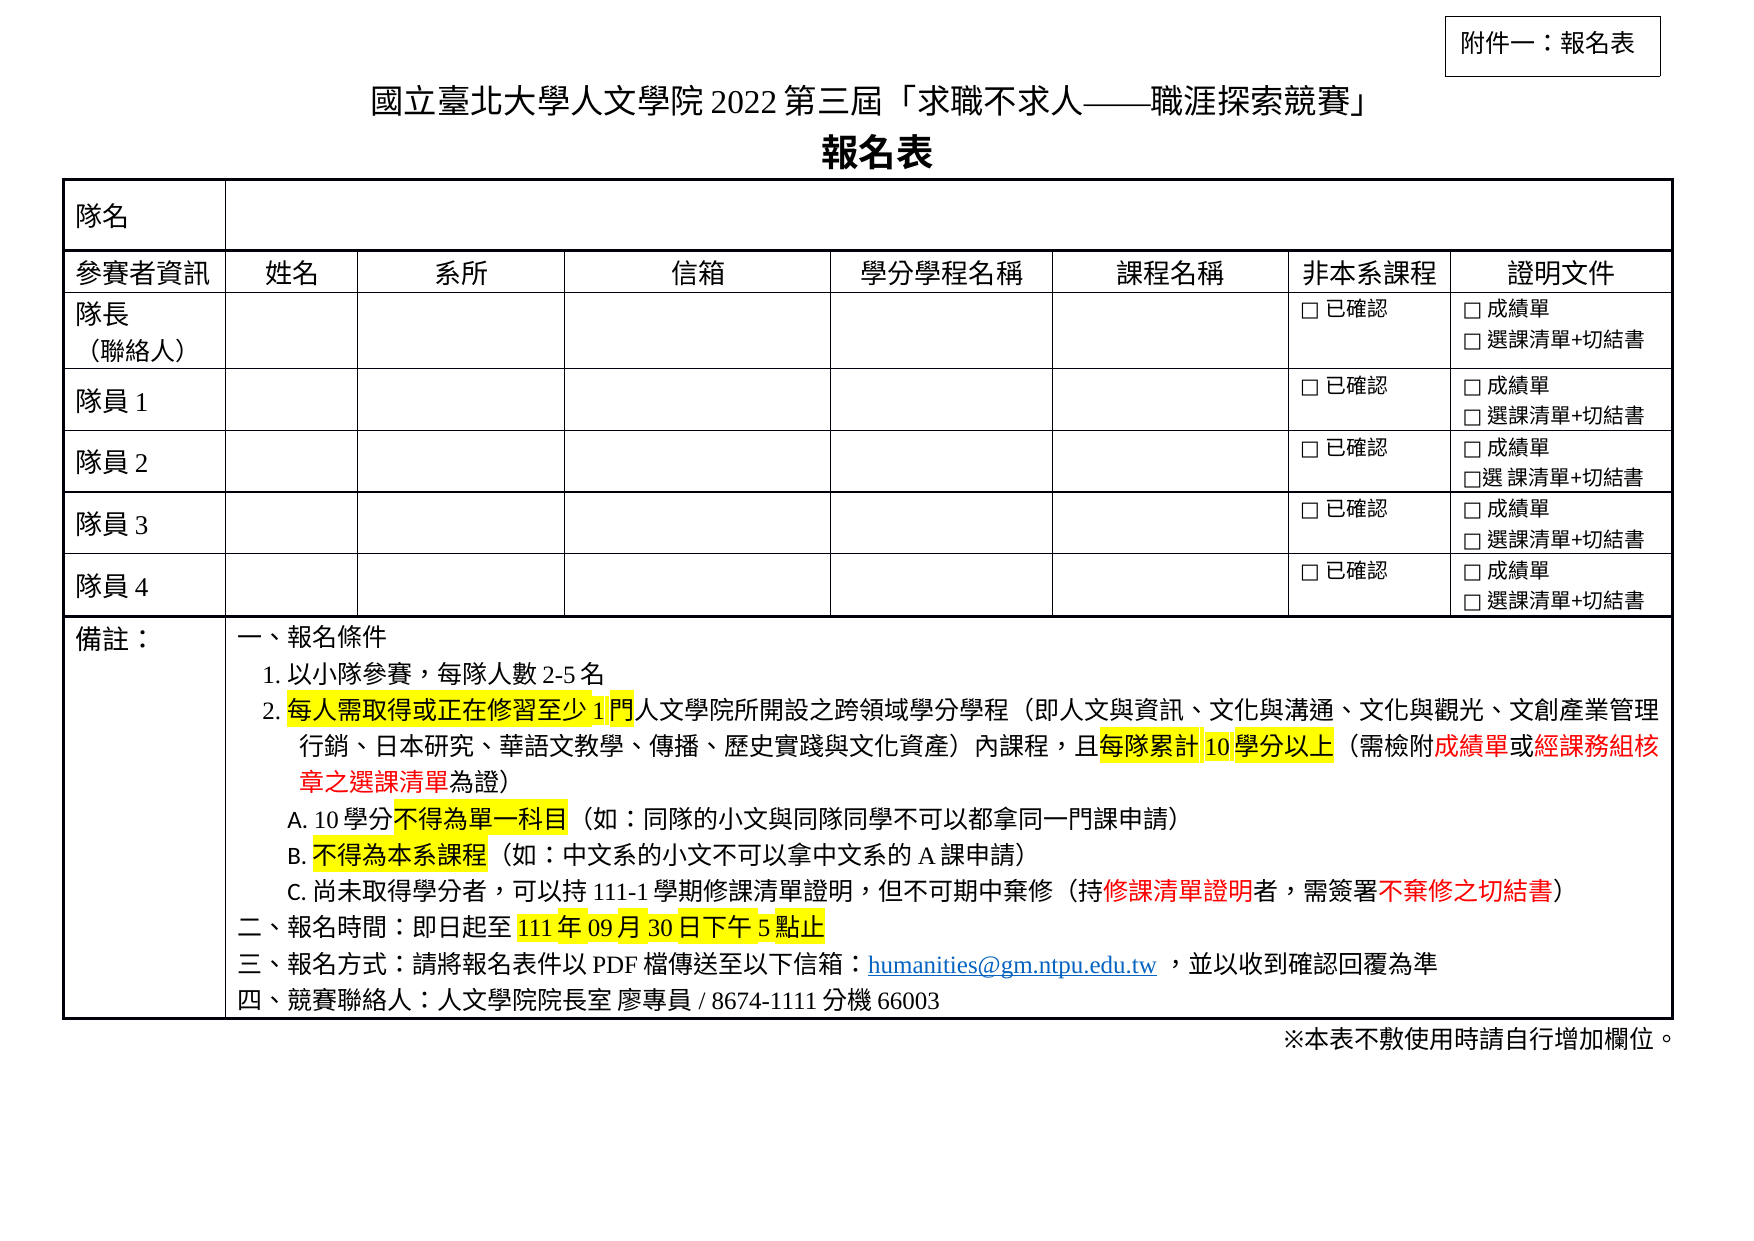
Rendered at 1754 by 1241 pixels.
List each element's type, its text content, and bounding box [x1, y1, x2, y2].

table_cell □ 成績單 □選 課清單+切結書 [1451, 431, 1671, 491]
table_cell [1053, 431, 1288, 491]
text 國立臺北大學人文學院2022第三屆「求職不求人——職涯探索競賽」 [75, 75, 1679, 123]
table_cell [226, 554, 357, 615]
table_cell [831, 431, 1052, 491]
table_cell [1053, 293, 1288, 368]
table_cell [358, 431, 564, 491]
table_cell 學分學程名稱 [831, 252, 1052, 292]
table_cell 非本系課程 [1289, 252, 1450, 292]
table_header 隊名 [65, 181, 225, 249]
table_cell [1053, 554, 1288, 615]
table_cell 隊員2 [65, 431, 225, 491]
table_cell □ 已確認 [1289, 554, 1450, 615]
table_cell 參賽者資訊 [65, 252, 225, 292]
table_cell □ 成績單 □ 選課清單+切結書 [1451, 369, 1671, 430]
text 附件一：報名表 [1460, 23, 1645, 59]
table_cell □ 已確認 [1289, 431, 1450, 491]
table_cell 隊員4 [65, 554, 225, 615]
table_cell 備註： [65, 618, 225, 1017]
table_cell [1053, 369, 1288, 430]
table_cell [831, 493, 1052, 553]
table_cell 姓名 [226, 252, 357, 292]
table_cell [565, 369, 830, 430]
table_cell 課程名稱 [1053, 252, 1288, 292]
table_cell [1053, 493, 1288, 553]
table_cell [565, 431, 830, 491]
table_cell □ 已確認 [1289, 369, 1450, 430]
table_cell [226, 431, 357, 491]
table_cell 信箱 [565, 252, 830, 292]
table_cell 一、報名條件 1. 以小隊參賽，每隊人數2-5名 2. 每人需取得或正在修習至少1門人文學院所開設之跨領域學分學程（即人文與資訊、文化與溝通、文化與觀光、文創產業管理行銷、日本研究、華語文教學、傳播、歷史實踐與文化資產）內課程，且每隊累計10學分以上（需檢附成績單或經課務組核章之選課清單為證） 10學分不得為單一科目（如：同隊的小文與同隊同學不可以都拿同一門課申請） 不得為本系課程（如：中文系的小文不可以拿中文系的A課申請） 尚未取得學分者，可以持111-1學期修課清單證明，但不可期中棄修（持修課清單證明者，需簽署不棄修之切結書） 二、報名時間：即日起至111年09月30日下午5點止 三、報名方式：請將報名表件以PDF檔傳送至以下信箱：humanities@gm.ntpu.edu.tw ，並以收到確認回覆為準 四、競賽聯絡人：人文學院院長室 廖專員 / 8674-1111分機66003 [226, 618, 1671, 1017]
table_cell [358, 554, 564, 615]
table_cell [226, 493, 357, 553]
table_cell [831, 369, 1052, 430]
table_cell 隊長 （聯絡人） [65, 293, 225, 368]
table_cell □ 成績單 □ 選課清單+切結書 [1451, 293, 1671, 368]
text ※本表不敷使用時請自行增加欄位。 [75, 1020, 1679, 1056]
table_cell [831, 554, 1052, 615]
table_cell [226, 369, 357, 430]
table_cell □ 已確認 [1289, 293, 1450, 368]
table_cell 證明文件 [1451, 252, 1671, 292]
table_header [226, 181, 1671, 249]
table_cell [226, 293, 357, 368]
table_cell [358, 493, 564, 553]
table_cell [358, 369, 564, 430]
table_cell 系所 [358, 252, 564, 292]
table_cell [565, 493, 830, 553]
table_cell □ 成績單 □ 選課清單+切結書 [1451, 554, 1671, 615]
table_cell 隊員3 [65, 493, 225, 553]
table_cell [565, 293, 830, 368]
table_cell [358, 293, 564, 368]
table_cell □ 成績單 □ 選課清單+切結書 [1451, 493, 1671, 553]
table_cell [831, 293, 1052, 368]
table_cell □ 已確認 [1289, 493, 1450, 553]
table_cell 隊員1 [65, 369, 225, 430]
table_cell [565, 554, 830, 615]
text 報名表 [75, 123, 1679, 177]
